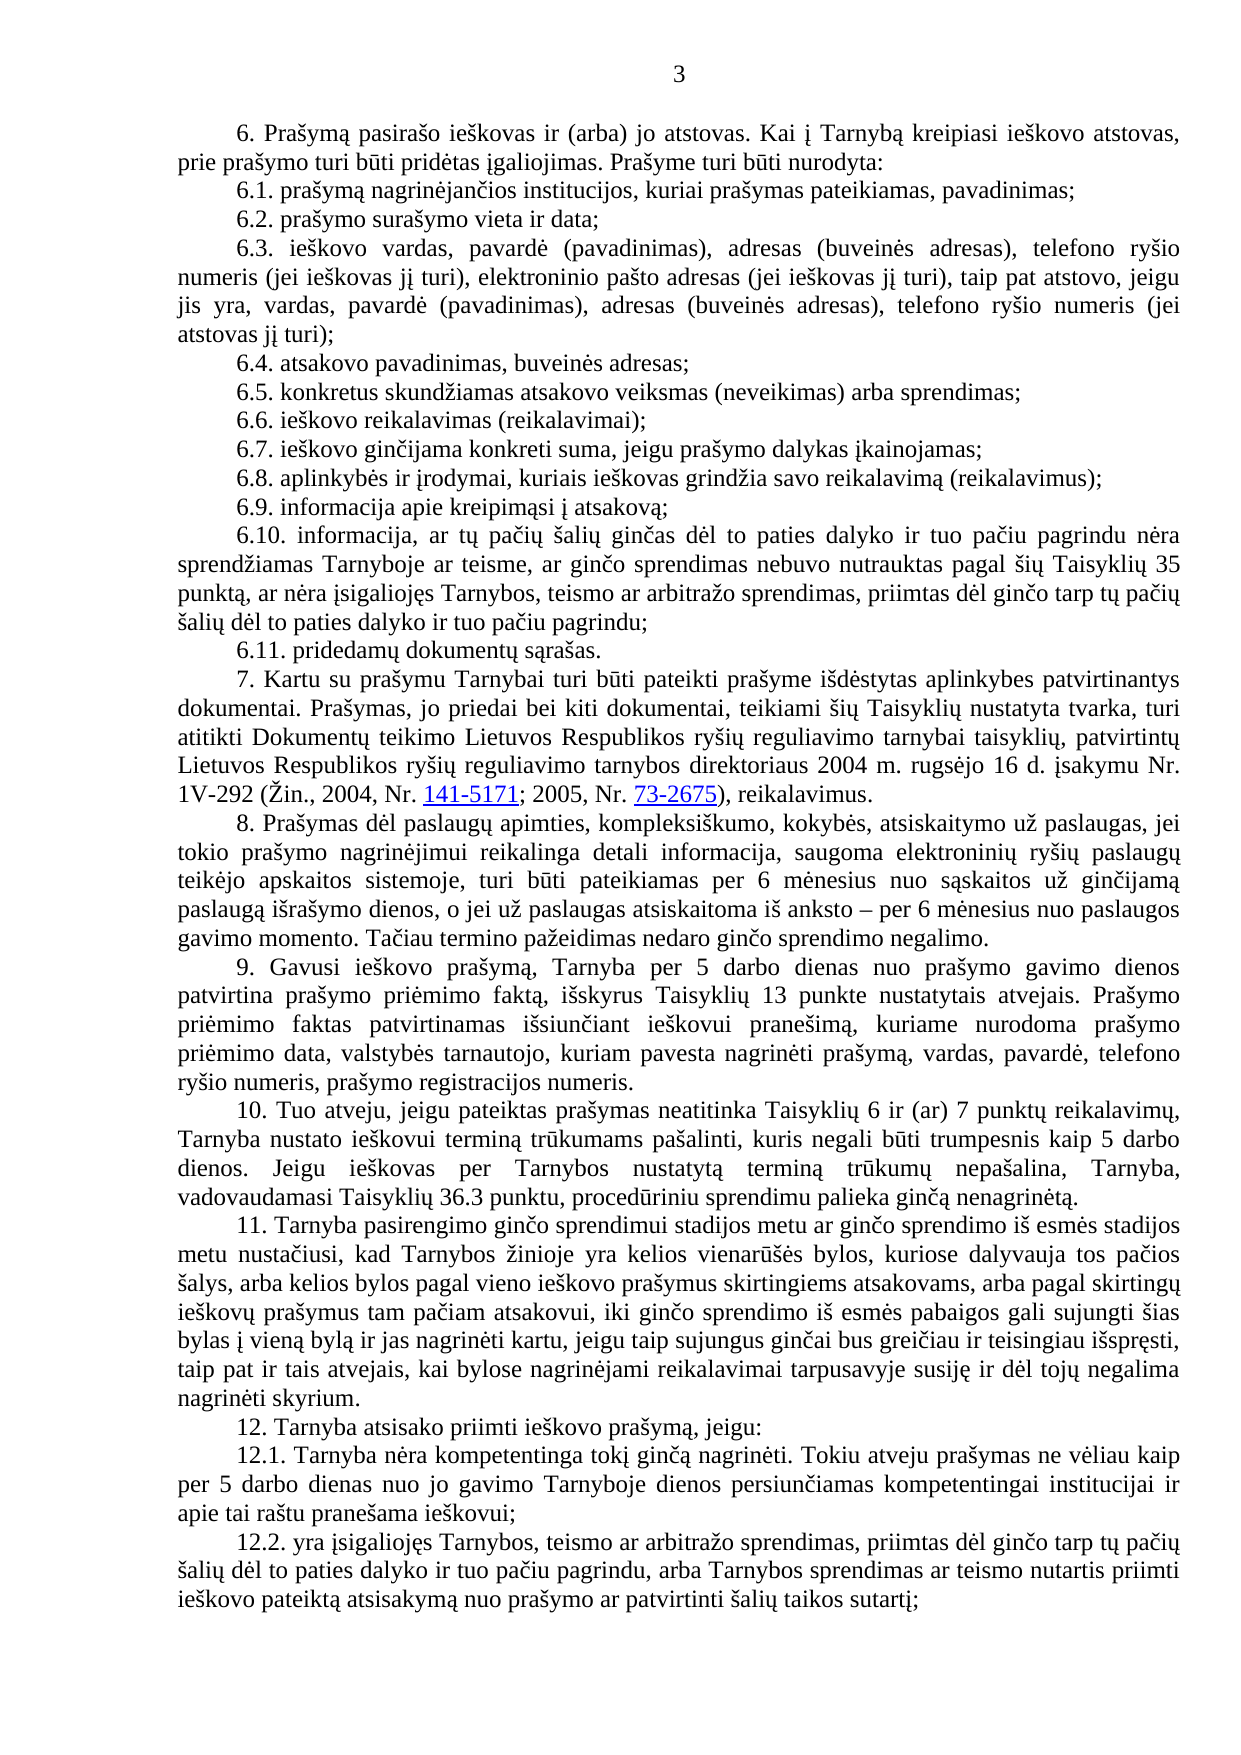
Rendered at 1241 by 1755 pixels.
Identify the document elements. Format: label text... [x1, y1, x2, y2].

text 7. Kartu su prašymu Tarnybai turi būti pateikti prašyme išdėstytas aplinkybes patvirtinantys dokumentai. Prašymas, jo priedai bei kiti dokumentai, teikiami šių Taisyklių nustatyta tvarka, turi atitikti Dokumentų teikimo Lietuvos Respublikos ryšių reguliavimo tarnybai taisyklių, patvirtintų Lietuvos Respublikos ryšių reguliavimo tarnybos direktoriaus 2004 m. rugsėjo 16 d. įsakymu Nr. 1V-292 (Žin., 2004, Nr. 141-5171; 2005, Nr. 73-2675), reikalavimus. [177, 664, 1181, 808]
text 6.5. konkretus skundžiamas atsakovo veiksmas (neveikimas) arba sprendimas; [177, 377, 1181, 406]
text 6.9. informacija apie kreipimąsi į atsakovą; [177, 492, 1181, 521]
text 8. Prašymas dėl paslaugų apimties, kompleksiškumo, kokybės, atsiskaitymo už paslaugas, jei tokio prašymo nagrinėjimui reikalinga detali informacija, saugoma elektroninių ryšių paslaugų teikėjo apskaitos sistemoje, turi būti pateikiamas per 6 mėnesius nuo sąskaitos už ginčijamą paslaugą išrašymo dienos, o jei už paslaugas atsiskaitoma iš anksto – per 6 mėnesius nuo paslaugos gavimo momento. Tačiau termino pažeidimas nedaro ginčo sprendimo negalimo. [177, 808, 1181, 952]
text 11. Tarnyba pasirengimo ginčo sprendimui stadijos metu ar ginčo sprendimo iš esmės stadijos metu nustačiusi, kad Tarnybos žinioje yra kelios vienarūšės bylos, kuriose dalyvauja tos pačios šalys, arba kelios bylos pagal vieno ieškovo prašymus skirtingiems atsakovams, arba pagal skirtingų ieškovų prašymus tam pačiam atsakovui, iki ginčo sprendimo iš esmės pabaigos gali sujungti šias bylas į vieną bylą ir jas nagrinėti kartu, jeigu taip sujungus ginčai bus greičiau ir teisingiau išspręsti, taip pat ir tais atvejais, kai bylose nagrinėjami reikalavimai tarpusavyje susiję ir dėl tojų negalima nagrinėti skyrium. [177, 1211, 1181, 1412]
text 6.3. ieškovo vardas, pavardė (pavadinimas), adresas (buveinės adresas), telefono ryšio numeris (jei ieškovas jį turi), elektroninio pašto adresas (jei ieškovas jį turi), taip pat atstovo, jeigu jis yra, vardas, pavardė (pavadinimas), adresas (buveinės adresas), telefono ryšio numeris (jei atstovas jį turi); [177, 233, 1181, 348]
text 12. Tarnyba atsisako priimti ieškovo prašymą, jeigu: [177, 1412, 1181, 1441]
text 12.2. yra įsigaliojęs Tarnybos, teismo ar arbitražo sprendimas, priimtas dėl ginčo tarp tų pačių šalių dėl to paties dalyko ir tuo pačiu pagrindu, arba Tarnybos sprendimas ar teismo nutartis priimti ieškovo pateiktą atsisakymą nuo prašymo ar patvirtinti šalių taikos sutartį; [177, 1527, 1181, 1613]
text 9. Gavusi ieškovo prašymą, Tarnyba per 5 darbo dienas nuo prašymo gavimo dienos patvirtina prašymo priėmimo faktą, išskyrus Taisyklių 13 punkte nustatytais atvejais. Prašymo priėmimo faktas patvirtinamas išsiunčiant ieškovui pranešimą, kuriame nurodoma prašymo priėmimo data, valstybės tarnautojo, kuriam pavesta nagrinėti prašymą, vardas, pavardė, telefono ryšio numeris, prašymo registracijos numeris. [177, 952, 1181, 1096]
text 6.4. atsakovo pavadinimas, buveinės adresas; [177, 348, 1181, 377]
text 6.7. ieškovo ginčijama konkreti suma, jeigu prašymo dalykas įkainojamas; [177, 434, 1181, 463]
text 6.2. prašymo surašymo vieta ir data; [177, 204, 1181, 233]
text 6.11. pridedamų dokumentų sąrašas. [177, 636, 1181, 664]
text 10. Tuo atveju, jeigu pateiktas prašymas neatitinka Taisyklių 6 ir (ar) 7 punktų reikalavimų, Tarnyba nustato ieškovui terminą trūkumams pašalinti, kuris negali būti trumpesnis kaip 5 darbo dienos. Jeigu ieškovas per Tarnybos nustatytą terminą trūkumų nepašalina, Tarnyba, vadovaudamasi Taisyklių 36.3 punktu, procedūriniu sprendimu palieka ginčą nenagrinėtą. [177, 1096, 1181, 1211]
text 12.1. Tarnyba nėra kompetentinga tokį ginčą nagrinėti. Tokiu atveju prašymas ne vėliau kaip per 5 darbo dienas nuo jo gavimo Tarnyboje dienos persiunčiamas kompetentingai institucijai ir apie tai raštu pranešama ieškovui; [177, 1441, 1181, 1527]
text 6. Prašymą pasirašo ieškovas ir (arba) jo atstovas. Kai į Tarnybą kreipiasi ieškovo atstovas, prie prašymo turi būti pridėtas įgaliojimas. Prašyme turi būti nurodyta: [177, 118, 1181, 176]
text 6.10. informacija, ar tų pačių šalių ginčas dėl to paties dalyko ir tuo pačiu pagrindu nėra sprendžiamas Tarnyboje ar teisme, ar ginčo sprendimas nebuvo nutrauktas pagal šių Taisyklių 35 punktą, ar nėra įsigaliojęs Tarnybos, teismo ar arbitražo sprendimas, priimtas dėl ginčo tarp tų pačių šalių dėl to paties dalyko ir tuo pačiu pagrindu; [177, 521, 1181, 636]
text 6.8. aplinkybės ir įrodymai, kuriais ieškovas grindžia savo reikalavimą (reikalavimus); [177, 463, 1181, 492]
text 6.1. prašymą nagrinėjančios institucijos, kuriai prašymas pateikiamas, pavadinimas; [177, 176, 1181, 204]
text 6.6. ieškovo reikalavimas (reikalavimai); [177, 406, 1181, 434]
